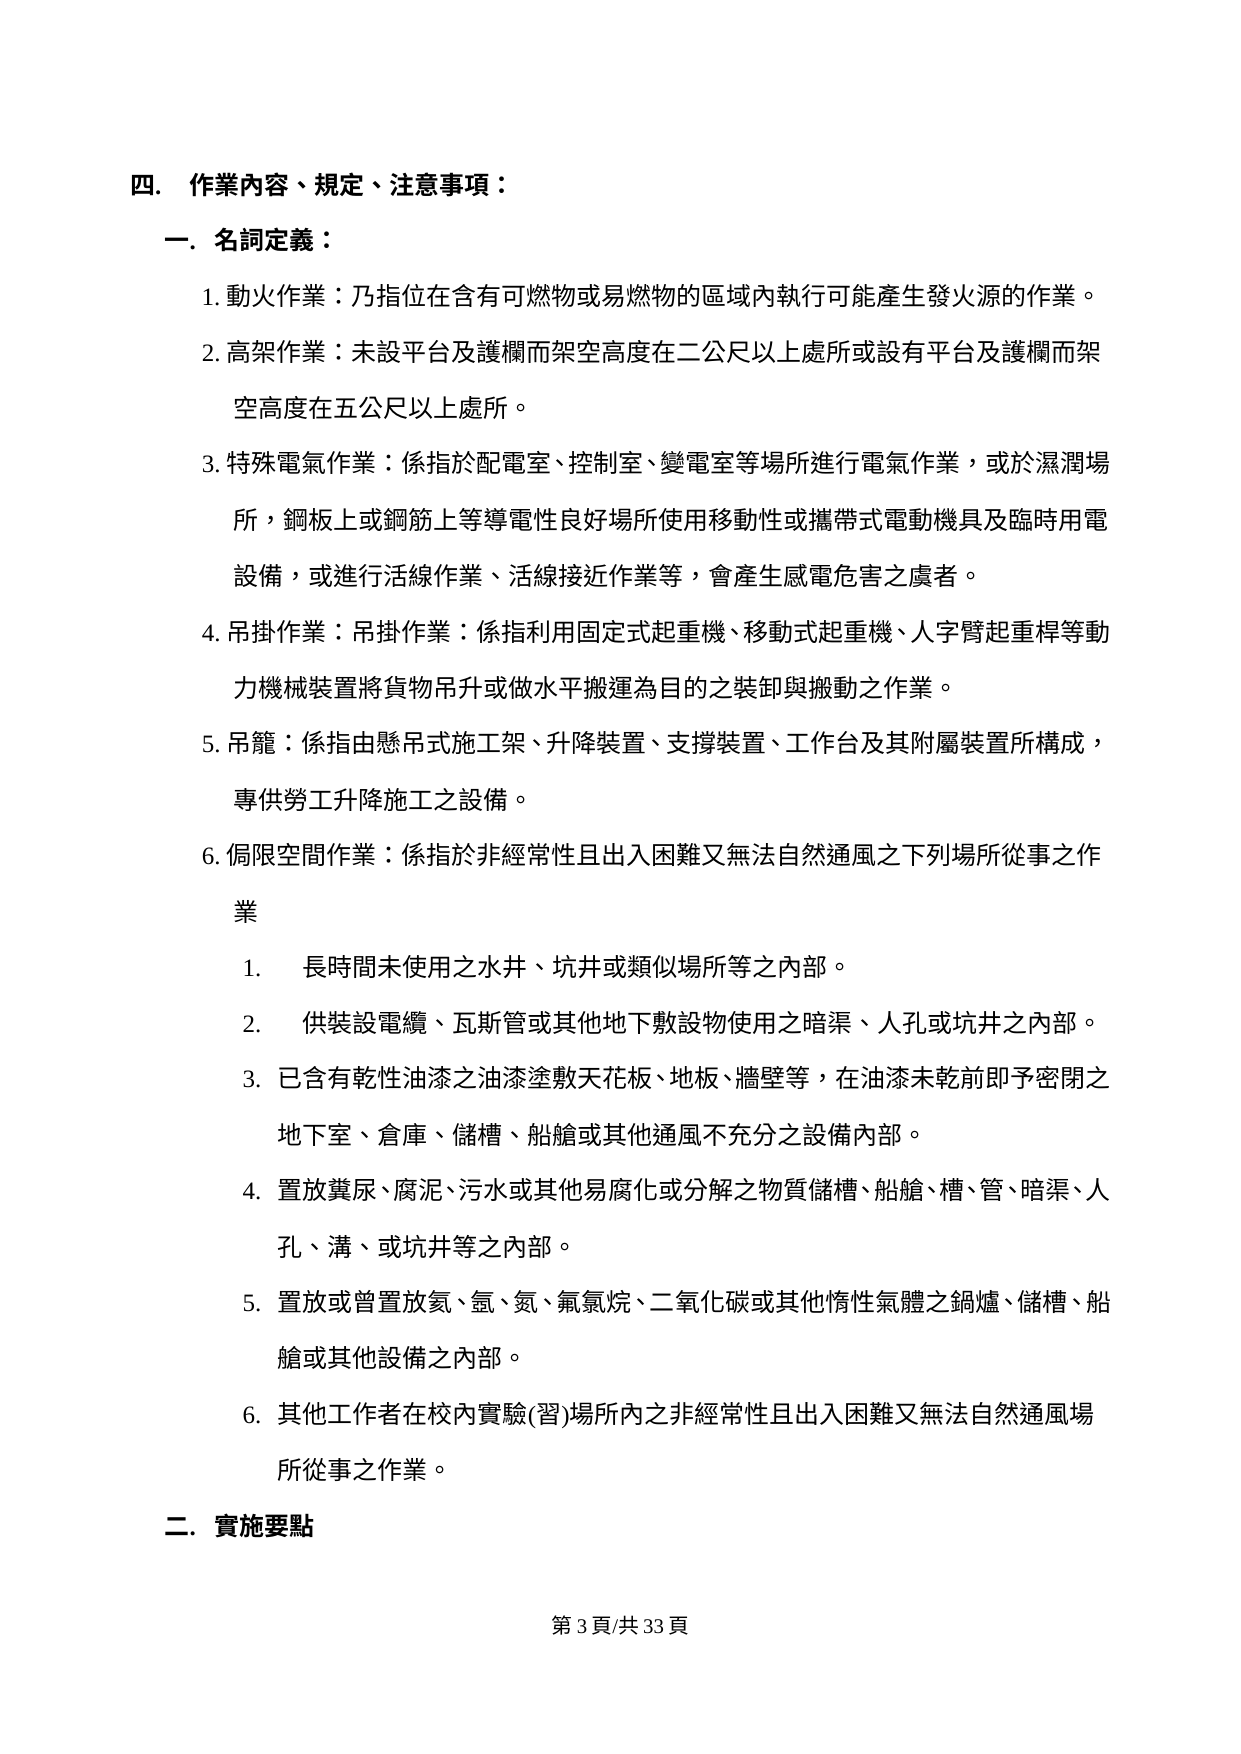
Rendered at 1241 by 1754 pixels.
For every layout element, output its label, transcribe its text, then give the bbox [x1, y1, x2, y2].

text 6. 侷限空間作業：係指於非經常性且出入困難又無法自然通風之下列場所從事之作業 [202, 835, 1110, 929]
list 置放糞尿、腐泥、污水或其他易腐化或分解之物質儲槽、船艙、槽、管、暗渠、人孔、溝、或坑井等之內部。 [252, 1170, 1110, 1264]
list 作業內容、規定、注意事項： [130, 164, 1110, 202]
list 已含有乾性油漆之油漆塗敷天花板、地板、牆壁等，在油漆未乾前即予密閉之地下室、倉庫、儲槽、船艙或其他通風不充分之設備內部。 [252, 1058, 1110, 1152]
list 供裝設電纜、瓦斯管或其他地下敷設物使用之暗渠、人孔或坑井之內部。 [252, 1003, 1110, 1040]
text 3. 特殊電氣作業：係指於配電室、控制室、變電室等場所進行電氣作業，或於濕潤場所，鋼板上或鋼筋上等導電性良好場所使用移動性或攜帶式電動機具及臨時用電設備，或進行活線作業、活線接近作業等，會產生感電危害之虞者。 [202, 443, 1110, 593]
list 置放或曾置放氦、氬、氮、氟氯烷、二氧化碳或其他惰性氣體之鍋爐、儲槽、船艙或其他設備之內部。 [252, 1282, 1110, 1376]
text 1. 動火作業：乃指位在含有可燃物或易燃物的區域內執行可能產生發火源的作業。 [201, 276, 1110, 313]
text 5. 吊籠：係指由懸吊式施工架、升降裝置、支撐裝置、工作台及其附屬裝置所構成，專供勞工升降施工之設備。 [202, 723, 1110, 817]
list 其他工作者在校內實驗(習)場所內之非經常性且出入困難又無法自然通風場所從事之作業。 [252, 1394, 1110, 1488]
list 長時間未使用之水井、坑井或類似場所等之內部。 [252, 947, 1110, 984]
list 實施要點 [164, 1506, 1110, 1543]
text 4. 吊掛作業：吊掛作業：係指利用固定式起重機、移動式起重機、人字臂起重桿等動力機械裝置將貨物吊升或做水平搬運為目的之裝卸與搬動之作業。 [202, 611, 1110, 705]
text 2. 高架作業：未設平台及護欄而架空高度在二公尺以上處所或設有平台及護欄而架空高度在五公尺以上處所。 [202, 331, 1110, 425]
list 名詞定義： [164, 220, 1110, 258]
